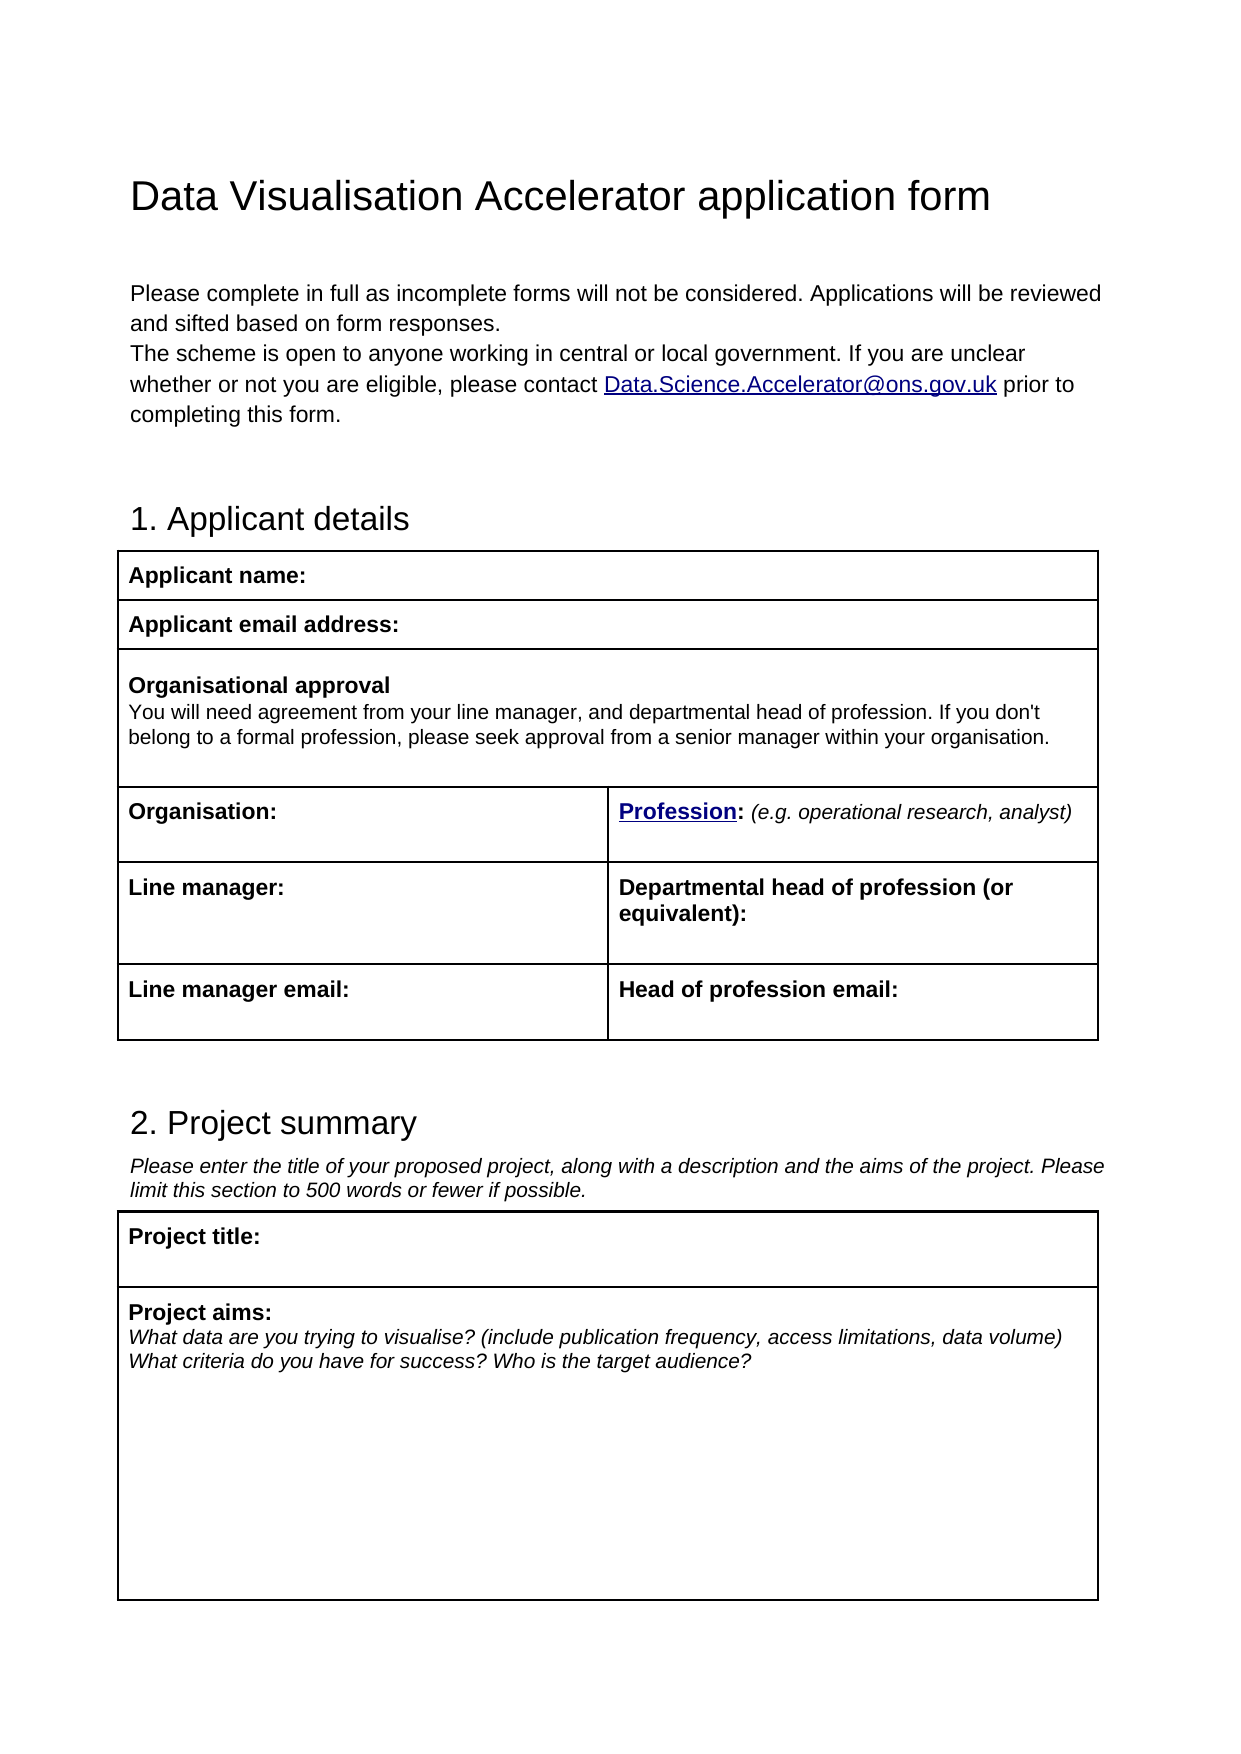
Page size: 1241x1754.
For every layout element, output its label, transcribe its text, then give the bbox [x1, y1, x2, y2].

subtitle 1. Applicant details [130, 499, 1110, 537]
table_header Project title: [119, 1213, 1097, 1286]
text Please enter the title of your proposed project, along with a description and the aims of the project. Please limit this section to 500 words or fewer if possible. [130, 1154, 1110, 1202]
table_cell Line manager: [119, 863, 607, 963]
text Please complete in full as incomplete forms will not be considered. Applications will be reviewed and sifted based on form responses. [130, 280, 1110, 336]
table_cell Organisational approval You will need agreement from your line manager, and departmental head of profession. If you don't belong to a formal profession, please seek approval from a senior manager within your organisation. [119, 650, 1097, 786]
subtitle 2. Project summary [130, 1103, 1110, 1142]
table_cell Profession: (e.g. operational research, analyst) [609, 788, 1097, 861]
table_cell Organisation: [119, 788, 607, 861]
table_cell Project aims: What data are you trying to visualise? (include publication frequency, access limitations, data volume) What criteria do you have for success? Who is the target audience? [119, 1288, 1097, 1599]
table_cell Applicant email address: [119, 601, 1097, 648]
table_cell Departmental head of profession (or equivalent): [609, 863, 1097, 963]
subtitle Data Visualisation Accelerator application form [130, 172, 1110, 267]
table_cell Line manager email: [119, 965, 607, 1039]
table_cell Head of profession email: [609, 965, 1097, 1039]
text The scheme is open to anyone working in central or local government. If you are unclear whether or not you are eligible, please contact Data.Science.Accelerator@ons.gov.uk prior to completing this form. [130, 340, 1110, 427]
table_header Applicant name: [119, 552, 1097, 599]
